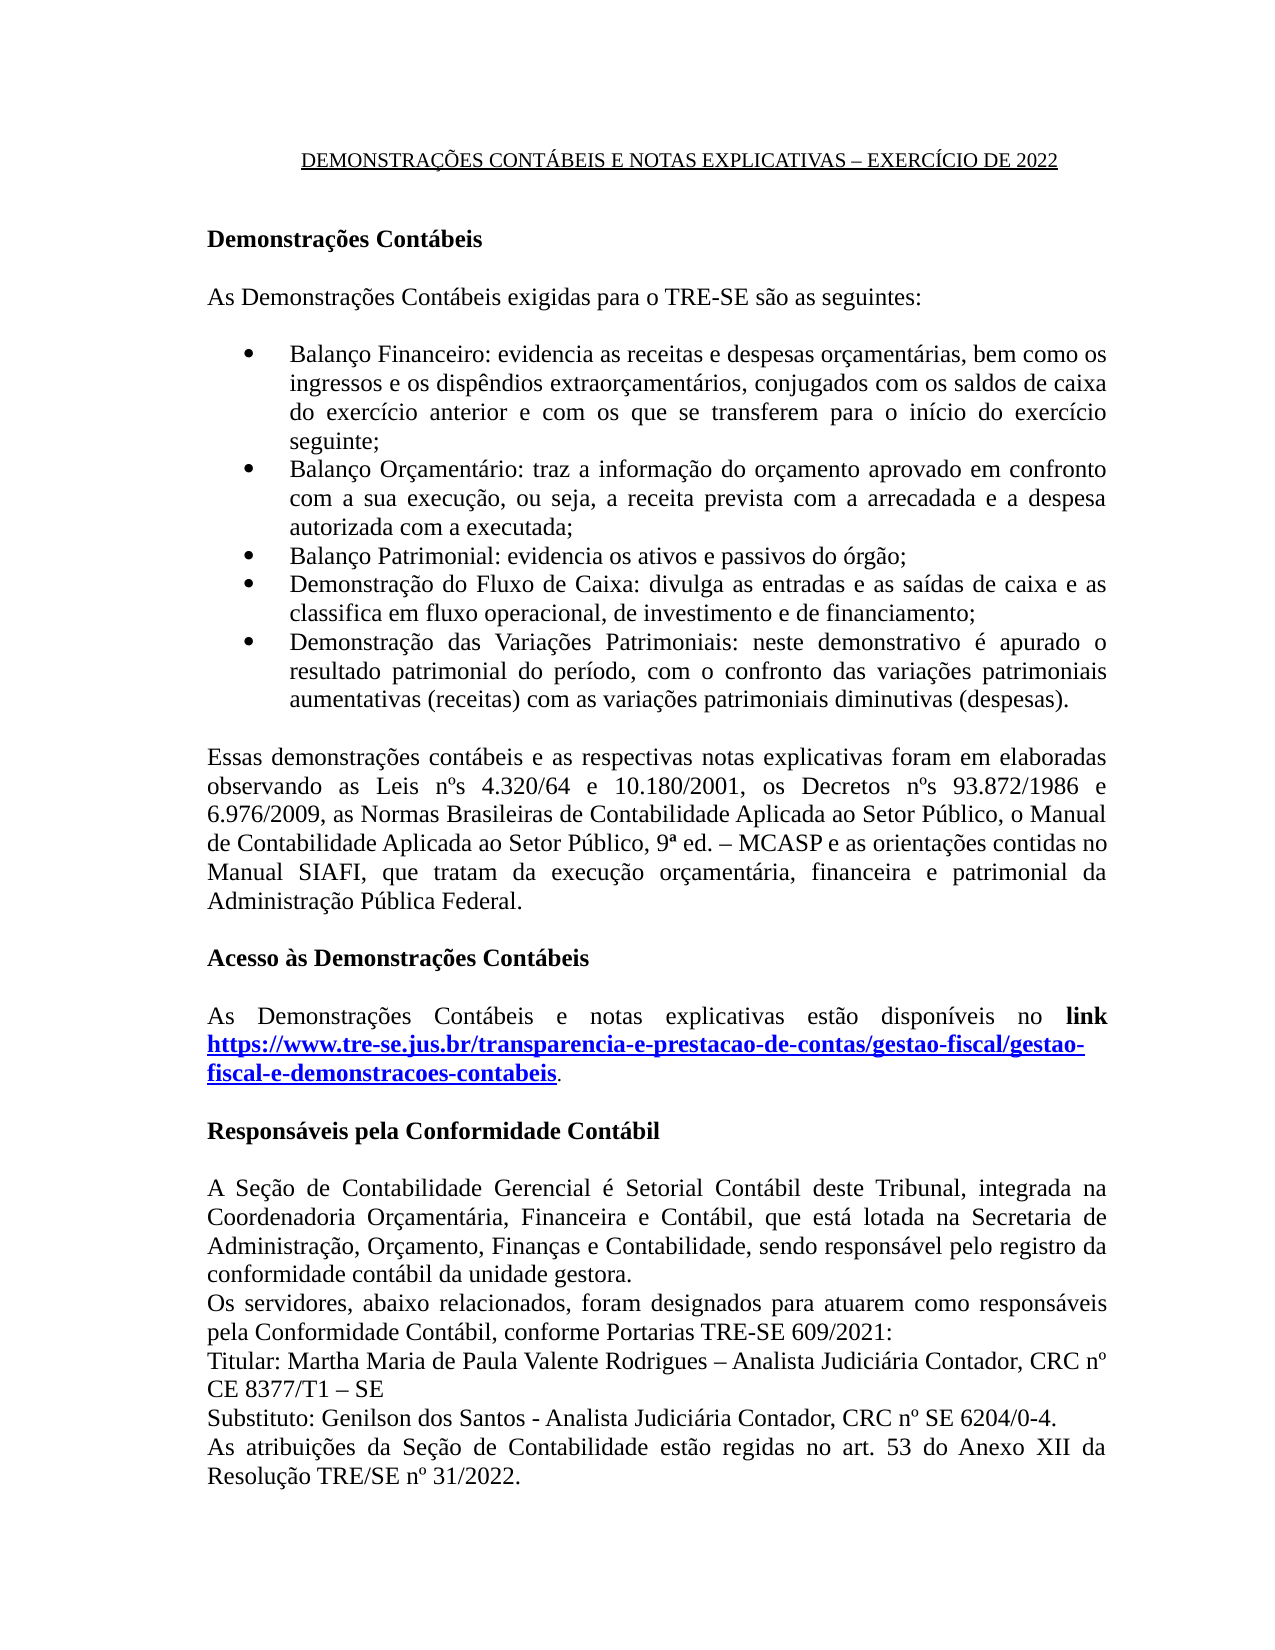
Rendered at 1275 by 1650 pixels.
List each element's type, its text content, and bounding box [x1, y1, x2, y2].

text Demonstrações Contábeis [207, 224, 1107, 253]
text Responsáveis pela Conformidade Contábil [207, 1116, 1107, 1144]
text Essas demonstrações contábeis e as respectivas notas explicativas foram em elaboradas observando as Leis nºs 4.320/64 e 10.180/2001, os Decretos nºs 93.872/1986 e 6.976/2009, as Normas Brasileiras de Contabilidade Aplicada ao Setor Público, o Manual de Contabilidade Aplicada ao Setor Público, 9ª ed. – MCASP e as orientações contidas no Manual SIAFI, que tratam da execução orçamentária, financeira e patrimonial da Administração Pública Federal. [207, 742, 1107, 914]
text As Demonstrações Contábeis e notas explicativas estão disponíveis no link https://www.tre-se.jus.br/transparencia-e-prestacao-de-contas/gestao-fiscal/gestao-fiscal-e-demonstracoes-contabeis. [207, 1001, 1107, 1087]
list Balanço Financeiro: evidencia as receitas e despesas orçamentárias, bem como os ingressos e os dispêndios extraorçamentários, conjugados com os saldos de caixa do exercício anterior e com os que se transferem para o início do exercício seguinte; [244, 339, 1107, 454]
text Os servidores, abaixo relacionados, foram designados para atuarem como responsáveis pela Conformidade Contábil, conforme Portarias TRE-SE 609/2021: [207, 1288, 1107, 1346]
list Demonstração das Variações Patrimoniais: neste demonstrativo é apurado o resultado patrimonial do período, com o confronto das variações patrimoniais aumentativas (receitas) com as variações patrimoniais diminutivas (despesas). [244, 627, 1107, 713]
text Acesso às Demonstrações Contábeis [207, 943, 1107, 972]
list Balanço Orçamentário: traz a informação do orçamento aprovado em confronto com a sua execução, ou seja, a receita prevista com a arrecadada e a despesa autorizada com a executada; [244, 454, 1107, 541]
text Titular: Martha Maria de Paula Valente Rodrigues – Analista Judiciária Contador, CRC nº CE 8377/T1 – SE [207, 1346, 1107, 1403]
text As atribuições da Seção de Contabilidade estão regidas no art. 53 do Anexo XII da Resolução TRE/SE nº 31/2022. [207, 1432, 1107, 1489]
list Demonstração do Fluxo de Caixa: divulga as entradas e as saídas de caixa e as classifica em fluxo operacional, de investimento e de financiamento; [244, 569, 1107, 627]
text Substituto: Genilson dos Santos - Analista Judiciária Contador, CRC nº SE 6204/0-4. [207, 1403, 1107, 1432]
text A Seção de Contabilidade Gerencial é Setorial Contábil deste Tribunal, integrada na Coordenadoria Orçamentária, Financeira e Contábil, que está lotada na Secretaria de Administração, Orçamento, Finanças e Contabilidade, sendo responsável pelo registro da conformidade contábil da unidade gestora. [207, 1173, 1107, 1288]
text DEMONSTRAÇÕES CONTÁBEIS E NOTAS EXPLICATIVAS – EXERCÍCIO DE 2022 [236, 148, 1107, 172]
text As Demonstrações Contábeis exigidas para o TRE-SE são as seguintes: [207, 282, 1107, 311]
list Balanço Patrimonial: evidencia os ativos e passivos do órgão; [244, 541, 1107, 569]
